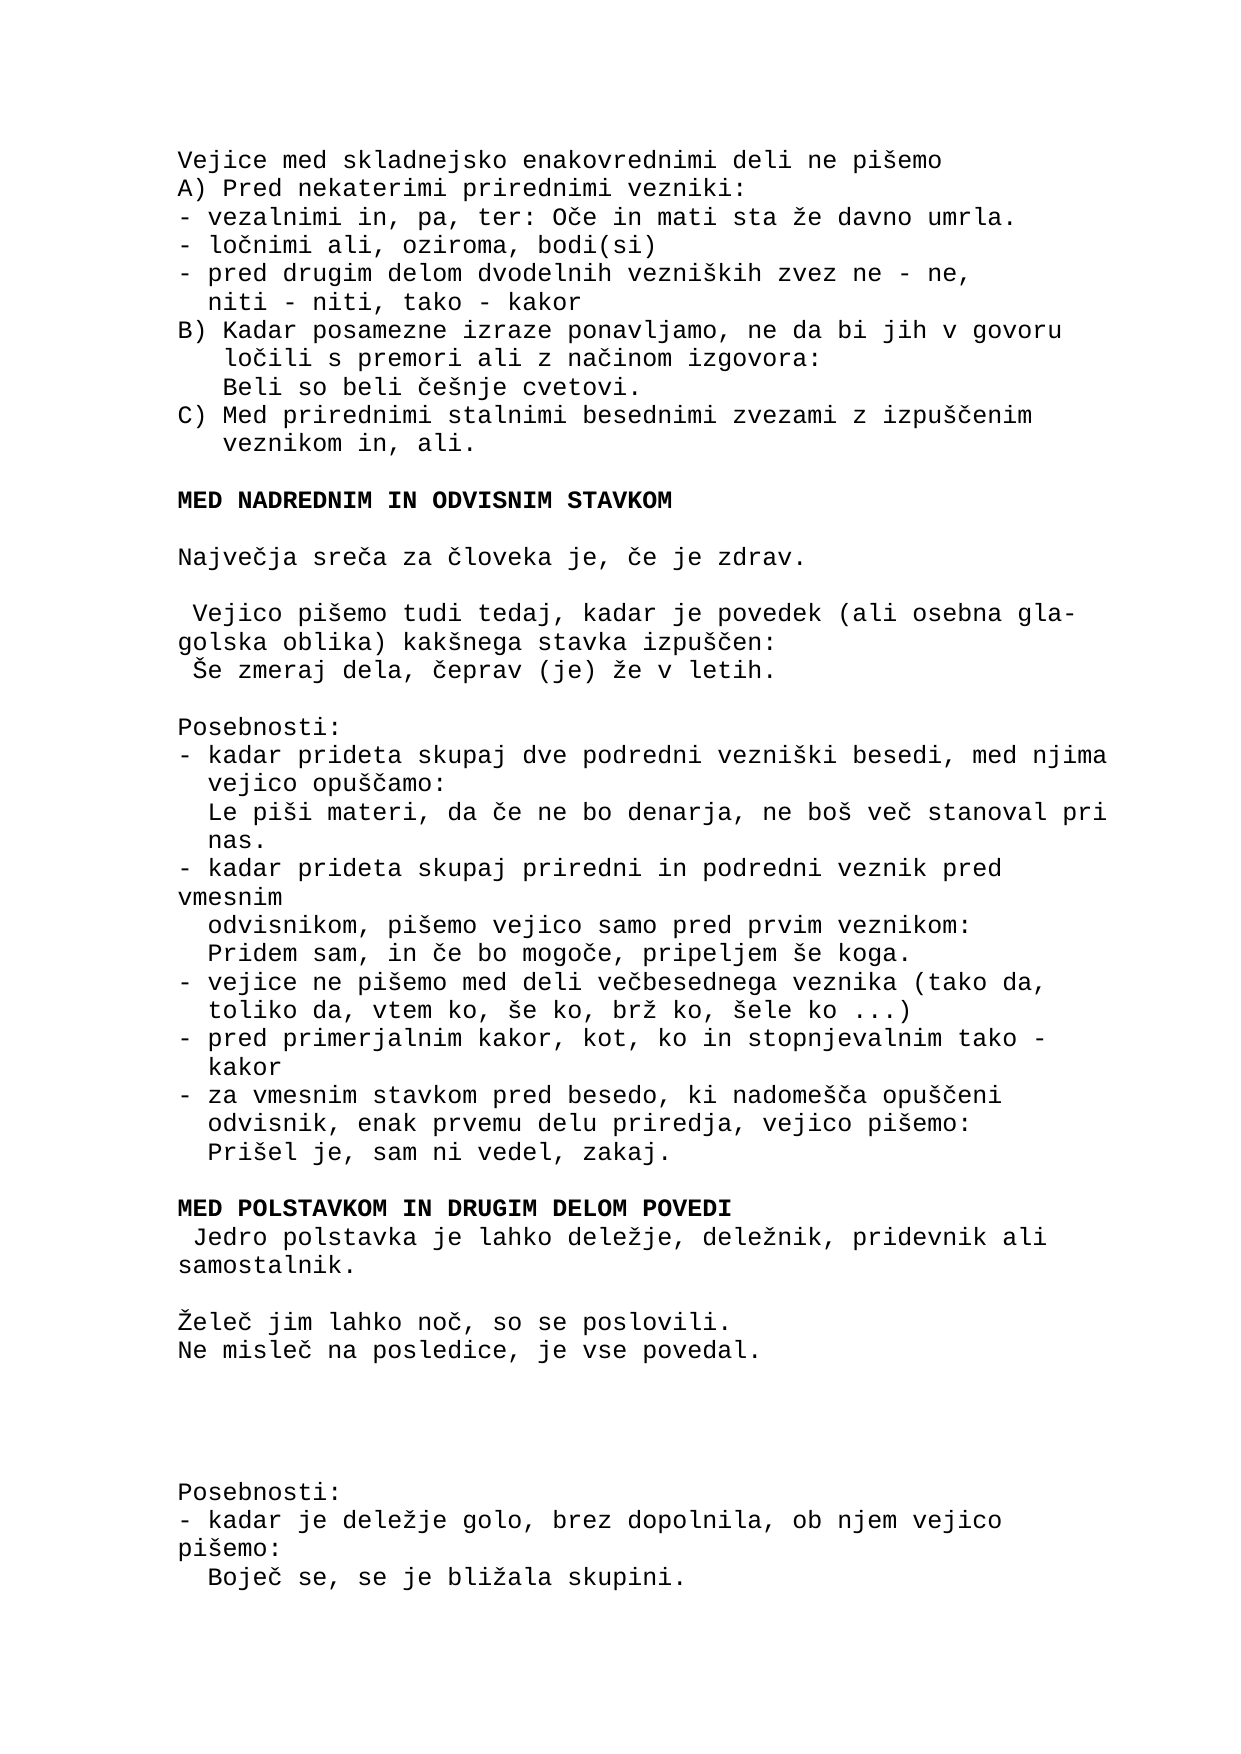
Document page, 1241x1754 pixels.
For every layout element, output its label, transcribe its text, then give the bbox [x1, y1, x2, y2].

text Le piši materi, da če ne bo denarja, ne boš več stanoval pri [177, 799, 1122, 828]
text Beli so beli češnje cvetovi. [177, 374, 1122, 403]
text - vezalnimi in, pa, ter: Oče in mati sta že davno umrla. [177, 204, 1122, 233]
text - vejice ne pišemo med deli večbesednega veznika (tako da, [177, 969, 1122, 998]
text toliko da, vtem ko, še ko, brž ko, šele ko ...) [177, 998, 1122, 1026]
text odvisnik, enak prvemu delu priredja, vejico pišemo: [177, 1111, 1122, 1139]
text Prišel je, sam ni vedel, zakaj. [177, 1139, 1122, 1168]
text Največja sreča za človeka je, če je zdrav. [177, 544, 1122, 573]
text Vejice med skladnejsko enakovrednimi deli ne pišemo [177, 148, 1122, 176]
text - pred drugim delom dvodelnih vezniških zvez ne - ne, [177, 261, 1122, 289]
text golska oblika) kakšnega stavka izpuščen: [177, 629, 1122, 658]
text - kadar je deležje golo, brez dopolnila, ob njem vejico pišemo: [177, 1508, 1122, 1564]
text - kadar prideta skupaj priredni in podredni veznik pred vmesnim [177, 856, 1122, 913]
text odvisnikom, pišemo vejico samo pred prvim veznikom: [177, 913, 1122, 941]
text MED NADREDNIM IN ODVISNIM STAVKOM [177, 488, 1122, 516]
text - za vmesnim stavkom pred besedo, ki nadomešča opuščeni [177, 1083, 1122, 1111]
text kakor [177, 1054, 1122, 1083]
text vejico opuščamo: [177, 771, 1122, 799]
text A) Pred nekaterimi prirednimi vezniki: [177, 176, 1122, 204]
text - ločnimi ali, oziroma, bodi(si) [177, 233, 1122, 261]
text samostalnik. [177, 1253, 1122, 1281]
text Posebnosti: [177, 714, 1122, 743]
text Vejico pišemo tudi tedaj, kadar je povedek (ali osebna gla- [177, 601, 1122, 629]
text Boječ se, se je bližala skupini. [177, 1564, 1122, 1593]
text B) Kadar posamezne izraze ponavljamo, ne da bi jih v govoru [177, 318, 1122, 346]
text Ne misleč na posledice, je vse povedal. [177, 1338, 1122, 1366]
text niti - niti, tako - kakor [177, 289, 1122, 318]
text Želeč jim lahko noč, so se poslovili. [177, 1309, 1122, 1338]
text ločili s premori ali z načinom izgovora: [177, 346, 1122, 374]
text Pridem sam, in če bo mogoče, pripeljem še koga. [177, 941, 1122, 969]
text - pred primerjalnim kakor, kot, ko in stopnjevalnim tako - [177, 1026, 1122, 1054]
text C) Med prirednimi stalnimi besednimi zvezami z izpuščenim [177, 403, 1122, 431]
text MED POLSTAVKOM IN DRUGIM DELOM POVEDI [177, 1196, 1122, 1224]
text Še zmeraj dela, čeprav (je) že v letih. [177, 658, 1122, 686]
text - kadar prideta skupaj dve podredni vezniški besedi, med njima [177, 743, 1122, 771]
text veznikom in, ali. [177, 431, 1122, 459]
text Posebnosti: [177, 1479, 1122, 1508]
text nas. [177, 828, 1122, 856]
text Jedro polstavka je lahko deležje, deležnik, pridevnik ali [177, 1224, 1122, 1253]
